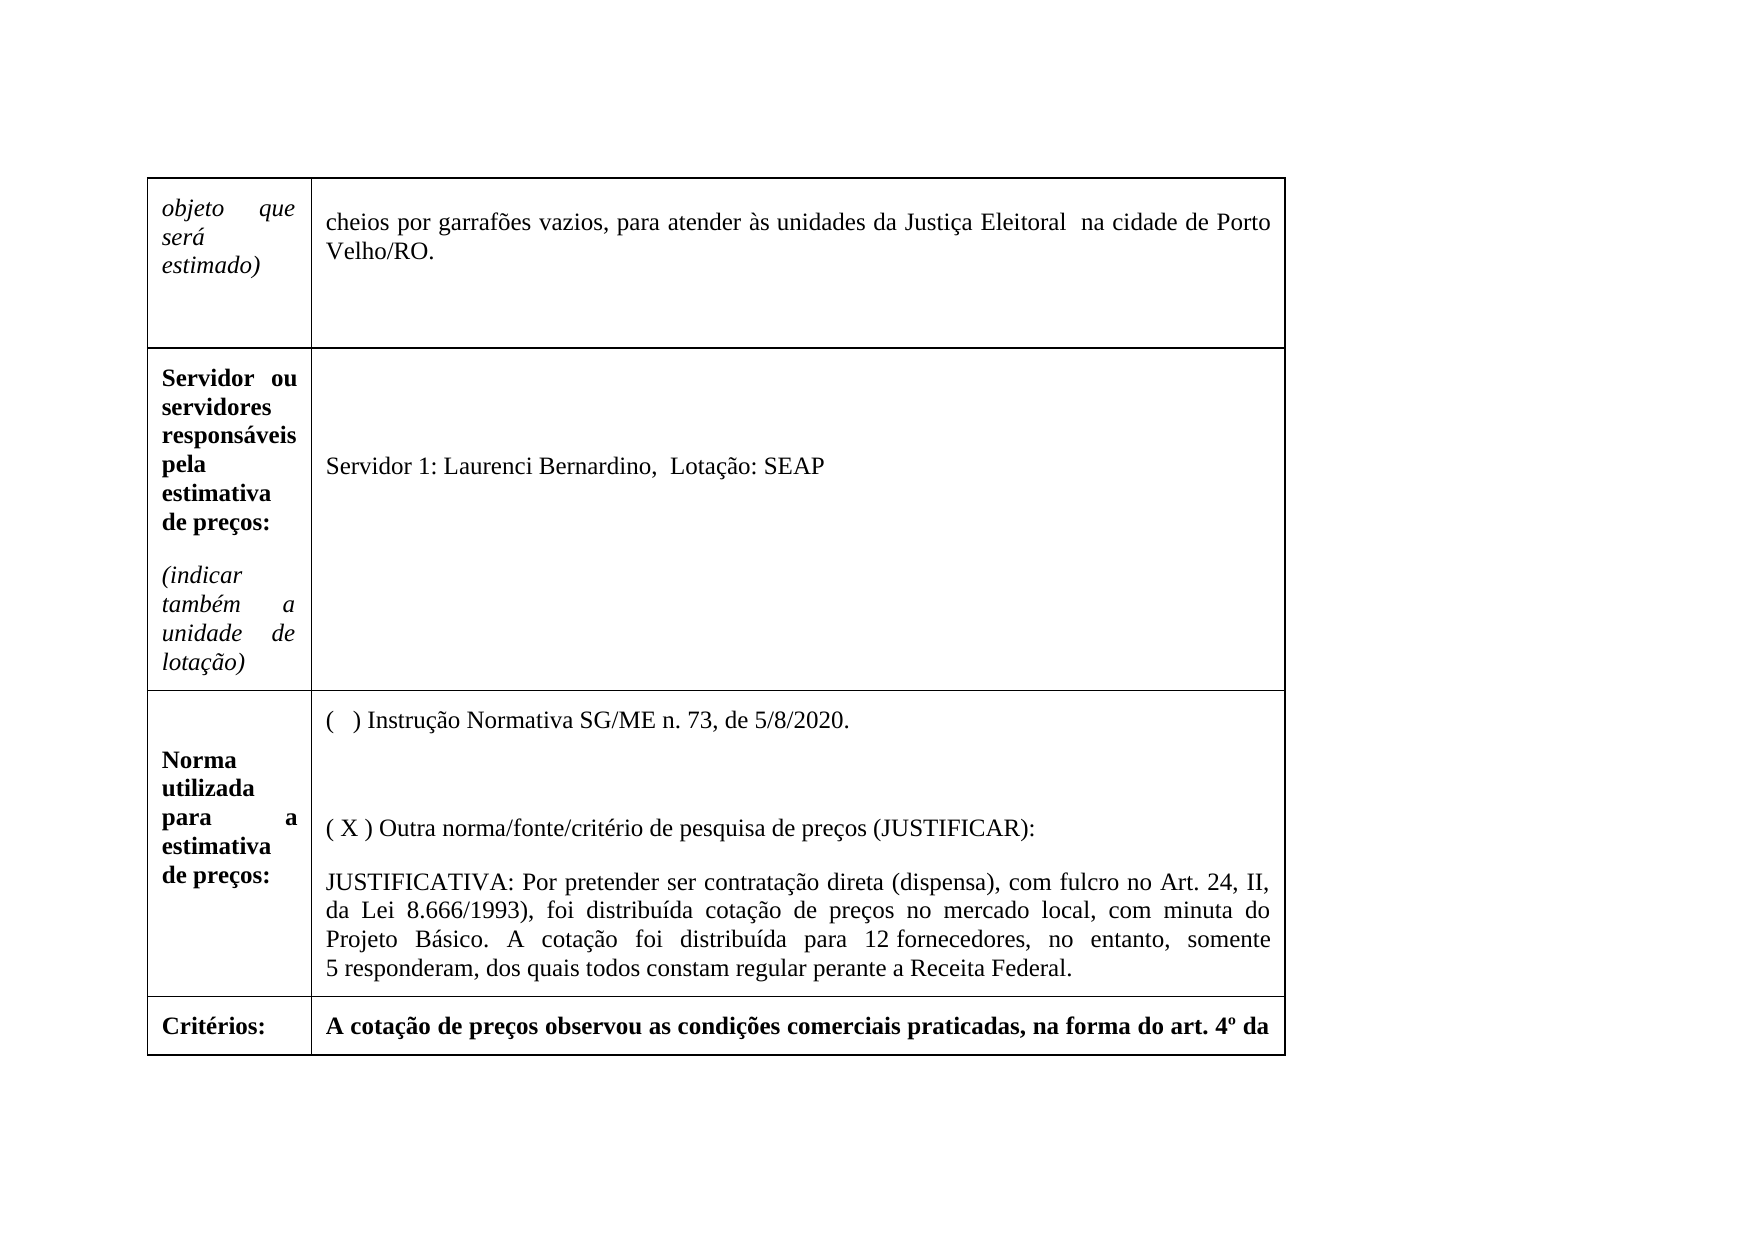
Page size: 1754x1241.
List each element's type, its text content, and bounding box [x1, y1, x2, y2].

table_cell ( ) Instrução Normativa SG/ME n. 73, de 5/8/2020. ( X ) Outra norma/fonte/critério de pesquisa de preços (JUSTIFICAR): JUSTIFICATIVA: Por pretender ser contratação direta (dispensa), com fulcro no Art. 24, II, da Lei 8.666/1993), foi distribuída cotação de preços no mercado local, com minuta do Projeto Básico. A cotação foi distribuída para 12 fornecedores, no entanto, somente 5 responderam, dos quais todos constam regular perante a Receita Federal. [312, 691, 1284, 996]
table_cell Servidor 1: Laurenci Bernardino, Lotação: SEAP [312, 349, 1284, 689]
table_cell Servidor ou servidores responsáveis pela estimativa de preços: (indicar também a unidade de lotação) [148, 349, 311, 689]
table_cell Norma utilizada para a estimativa de preços: [148, 691, 311, 996]
table_cell cheios por garrafões vazios, para atender às unidades da Justiça Eleitoral na cidade de Porto Velho/RO. [312, 179, 1284, 347]
table_cell A cotação de preços observou as condições comerciais praticadas, na forma do art. 4º da [312, 997, 1284, 1054]
table_cell objeto que será estimado) [148, 179, 311, 347]
table_cell Critérios: [148, 997, 311, 1054]
